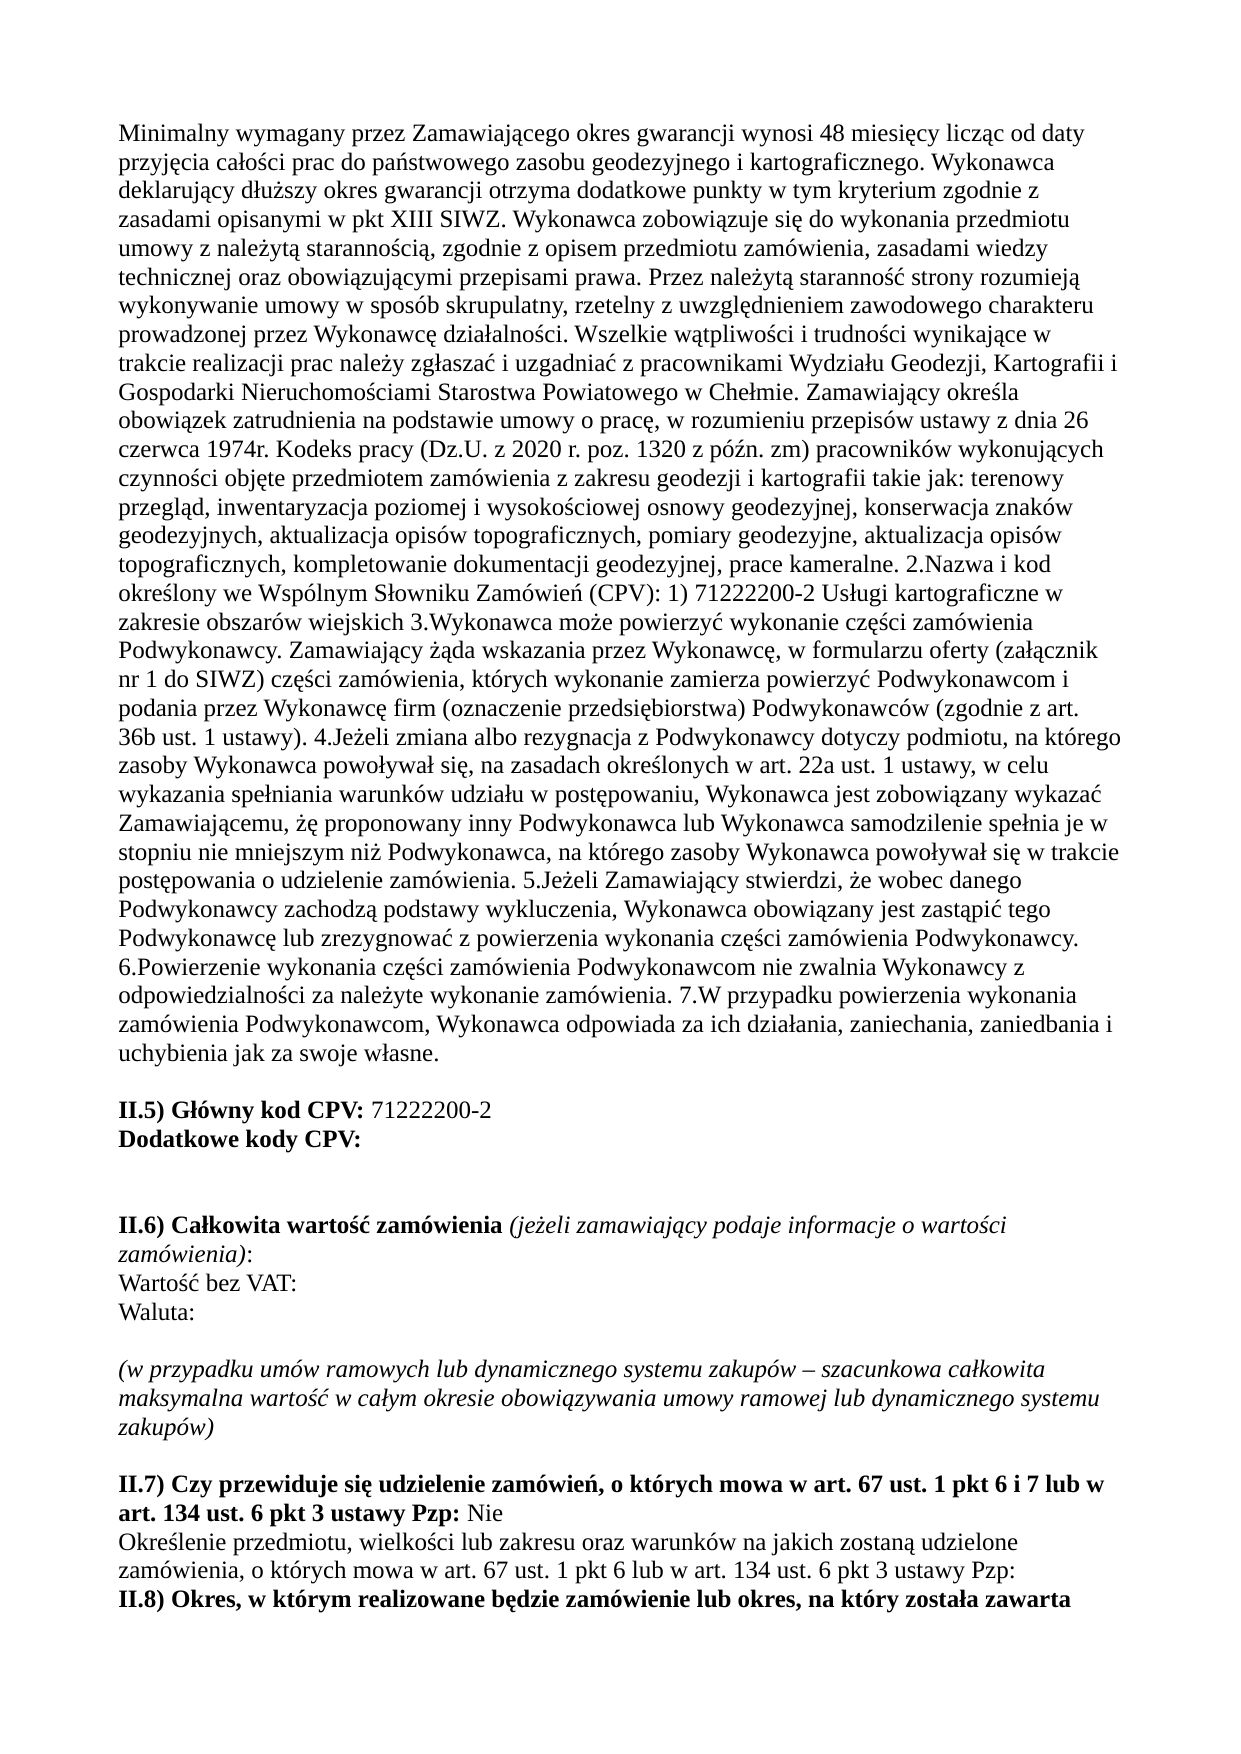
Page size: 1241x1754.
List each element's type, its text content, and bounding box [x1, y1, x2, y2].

text Minimalny wymagany przez Zamawiającego okres gwarancji wynosi 48 miesięcy licząc od daty przyjęcia całości prac do państwowego zasobu geodezyjnego i kartograficznego. Wykonawca deklarujący dłuższy okres gwarancji otrzyma dodatkowe punkty w tym kryterium zgodnie z zasadami opisanymi w pkt XIII SIWZ. Wykonawca zobowiązuje się do wykonania przedmiotu umowy z należytą starannością, zgodnie z opisem przedmiotu zamówienia, zasadami wiedzy technicznej oraz obowiązującymi przepisami prawa. Przez należytą staranność strony rozumieją wykonywanie umowy w sposób skrupulatny, rzetelny z uwzględnieniem zawodowego charakteru prowadzonej przez Wykonawcę działalności. Wszelkie wątpliwości i trudności wynikające w trakcie realizacji prac należy zgłaszać i uzgadniać z pracownikami Wydziału Geodezji, Kartografii i Gospodarki Nieruchomościami Starostwa Powiatowego w Chełmie. Zamawiający określa obowiązek zatrudnienia na podstawie umowy o pracę, w rozumieniu przepisów ustawy z dnia 26 czerwca 1974r. Kodeks pracy (Dz.U. z 2020 r. poz. 1320 z późn. zm) pracowników wykonujących czynności objęte przedmiotem zamówienia z zakresu geodezji i kartografii takie jak: terenowy przegląd, inwentaryzacja poziomej i wysokościowej osnowy geodezyjnej, konserwacja znaków geodezyjnych, aktualizacja opisów topograficznych, pomiary geodezyjne, aktualizacja opisów topograficznych, kompletowanie dokumentacji geodezyjnej, prace kameralne. 2.Nazwa i kod określony we Wspólnym Słowniku Zamówień (CPV): 1) 71222200-2 Usługi kartograficzne w zakresie obszarów wiejskich 3.Wykonawca może powierzyć wykonanie części zamówienia Podwykonawcy. Zamawiający żąda wskazania przez Wykonawcę, w formularzu oferty (załącznik nr 1 do SIWZ) części zamówienia, których wykonanie zamierza powierzyć Podwykonawcom i podania przez Wykonawcę firm (oznaczenie przedsiębiorstwa) Podwykonawców (zgodnie z art. 36b ust. 1 ustawy). 4.Jeżeli zmiana albo rezygnacja z Podwykonawcy dotyczy podmiotu, na którego zasoby Wykonawca powoływał się, na zasadach określonych w art. 22a ust. 1 ustawy, w celu wykazania spełniania warunków udziału w postępowaniu, Wykonawca jest zobowiązany wykazać Zamawiającemu, żę proponowany inny Podwykonawca lub Wykonawca samodzilenie spełnia je w stopniu nie mniejszym niż Podwykonawca, na którego zasoby Wykonawca powoływał się w trakcie postępowania o udzielenie zamówienia. 5.Jeżeli Zamawiający stwierdzi, że wobec danego Podwykonawcy zachodzą podstawy wykluczenia, Wykonawca obowiązany jest zastąpić tego Podwykonawcę lub zrezygnować z powierzenia wykonania części zamówienia Podwykonawcy. 6.Powierzenie wykonania części zamówienia Podwykonawcom nie zwalnia Wykonawcy z odpowiedzialności za należyte wykonanie zamówienia. 7.W przypadku powierzenia wykonania zamówienia Podwykonawcom, Wykonawca odpowiada za ich działania, zaniechania, zaniedbania i uchybienia jak za swoje własne. II.5) Główny kod CPV: 71222200-2 Dodatkowe kody CPV: II.6) Całkowita wartość zamówienia (jeżeli zamawiający podaje informacje o wartości zamówienia): Wartość bez VAT: Waluta: [118, 118, 1122, 1326]
text II.7) Czy przewiduje się udzielenie zamówień, o których mowa w art. 67 ust. 1 pkt 6 i 7 lub w art. 134 ust. 6 pkt 3 ustawy Pzp: Nie Określenie przedmiotu, wielkości lub zakresu oraz warunków na jakich zostaną udzielone zamówienia, o których mowa w art. 67 ust. 1 pkt 6 lub w art. 134 ust. 6 pkt 3 ustawy Pzp: II.8) Okres, w którym realizowane będzie zamówienie lub okres, na który została zawarta [118, 1441, 1122, 1613]
text (w przypadku umów ramowych lub dynamicznego systemu zakupów – szacunkowa całkowita maksymalna wartość w całym okresie obowiązywania umowy ramowej lub dynamicznego systemu zakupów) [118, 1326, 1122, 1441]
